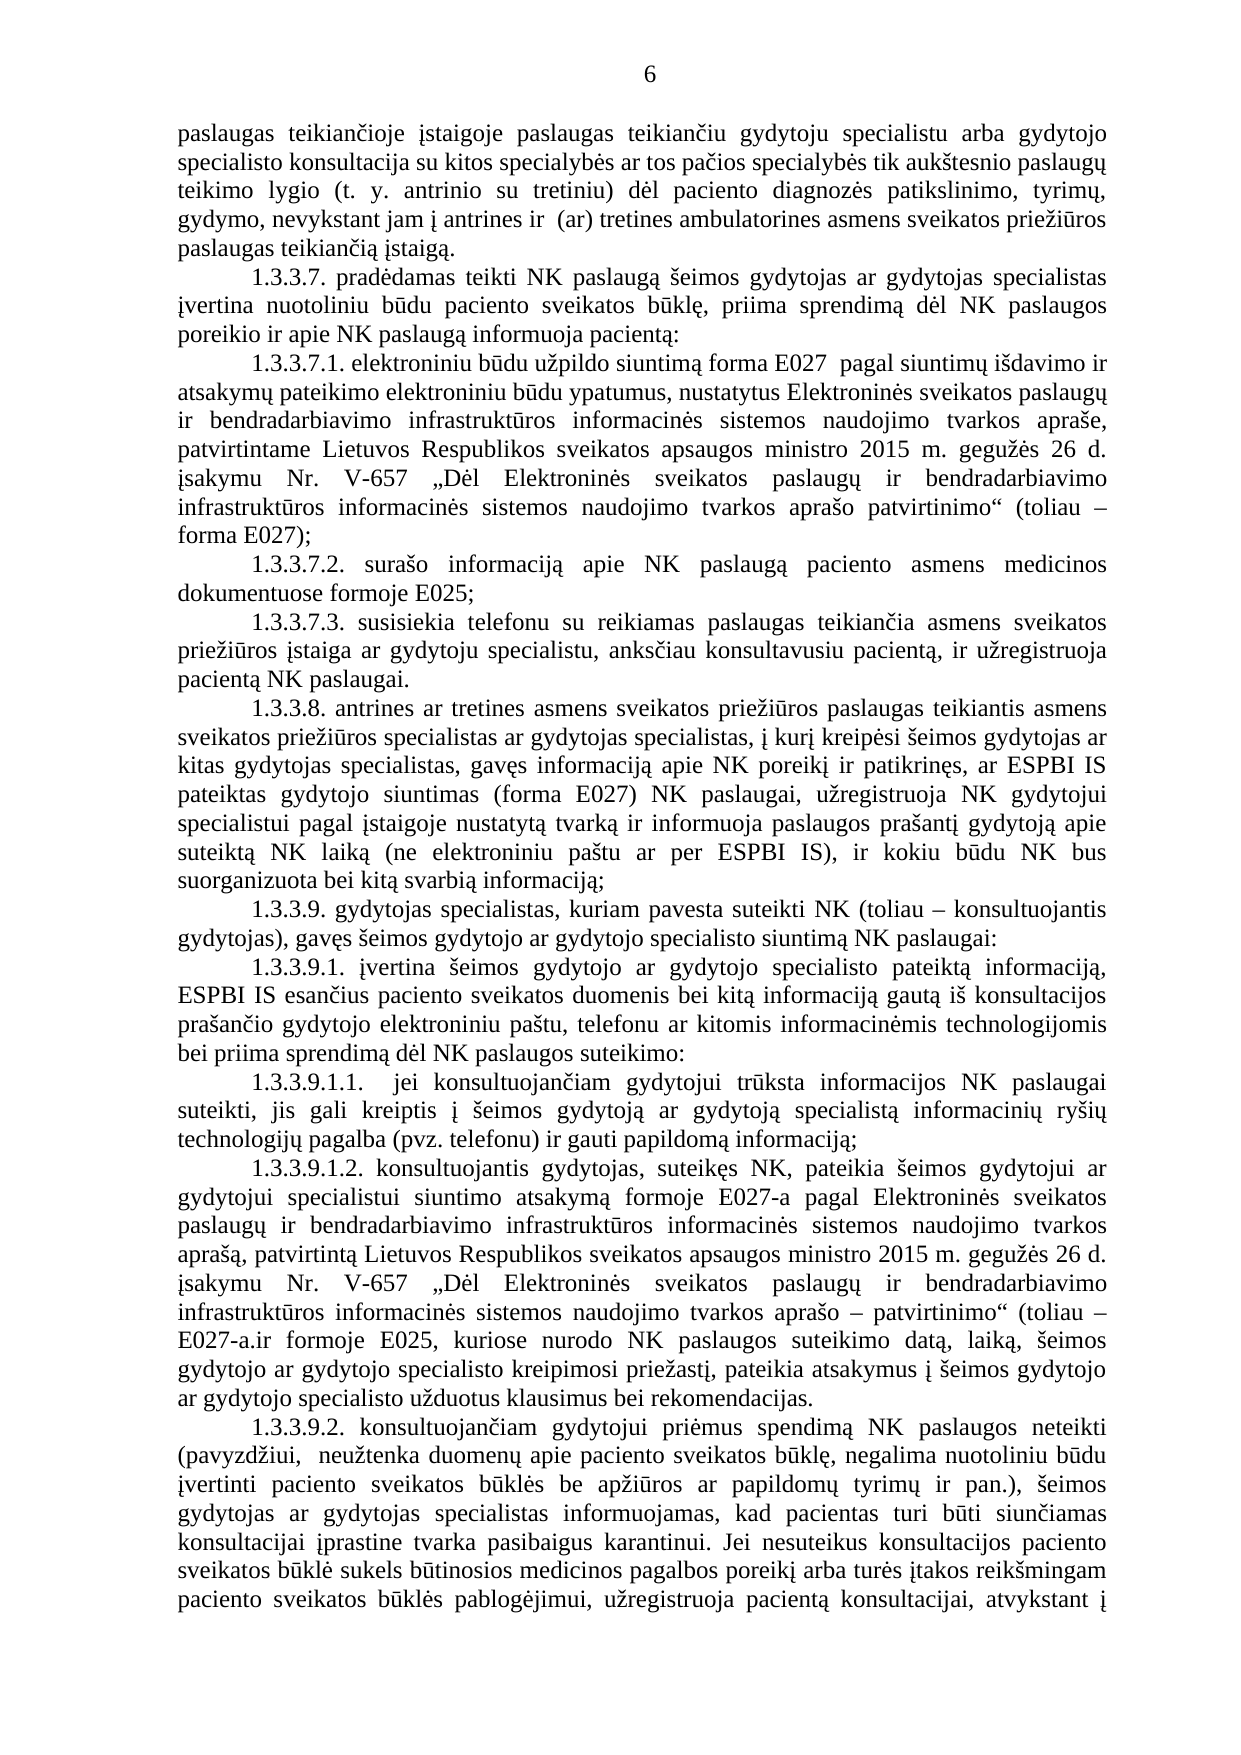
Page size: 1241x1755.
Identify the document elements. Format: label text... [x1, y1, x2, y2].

text 1.3.3.9.1. įvertina šeimos gydytojo ar gydytojo specialisto pateiktą informaciją, ESPBI IS esančius paciento sveikatos duomenis bei kitą informaciją gautą iš konsultacijos prašančio gydytojo elektroniniu paštu, telefonu ar kitomis informacinėmis technologijomis bei priima sprendimą dėl NK paslaugos suteikimo: [177, 952, 1108, 1067]
text 1.3.3.7. pradėdamas teikti NK paslaugą šeimos gydytojas ar gydytojas specialistas įvertina nuotoliniu būdu paciento sveikatos būklę, priima sprendimą dėl NK paslaugos poreikio ir apie NK paslaugą informuoja pacientą: [177, 262, 1108, 348]
text 1.3.3.8. antrines ar tretines asmens sveikatos priežiūros paslaugas teikiantis asmens sveikatos priežiūros specialistas ar gydytojas specialistas, į kurį kreipėsi šeimos gydytojas ar kitas gydytojas specialistas, gavęs informaciją apie NK poreikį ir patikrinęs, ar ESPBI IS pateiktas gydytojo siuntimas (forma E027) NK paslaugai, užregistruoja NK gydytojui specialistui pagal įstaigoje nustatytą tvarką ir informuoja paslaugos prašantį gydytoją apie suteiktą NK laiką (ne elektroniniu paštu ar per ESPBI IS), ir kokiu būdu NK bus suorganizuota bei kitą svarbią informaciją; [177, 693, 1108, 894]
text 1.3.3.7.1. elektroniniu būdu užpildo siuntimą forma E027 pagal siuntimų išdavimo ir atsakymų pateikimo elektroniniu būdu ypatumus, nustatytus Elektroninės sveikatos paslaugų ir bendradarbiavimo infrastruktūros informacinės sistemos naudojimo tvarkos apraše, patvirtintame Lietuvos Respublikos sveikatos apsaugos ministro 2015 m. gegužės 26 d. įsakymu Nr. V-657 „Dėl Elektroninės sveikatos paslaugų ir bendradarbiavimo infrastruktūros informacinės sistemos naudojimo tvarkos aprašo patvirtinimo“ (toliau – forma E027); [177, 348, 1108, 549]
text paslaugas teikiančioje įstaigoje paslaugas teikiančiu gydytoju specialistu arba gydytojo specialisto konsultacija su kitos specialybės ar tos pačios specialybės tik aukštesnio paslaugų teikimo lygio (t. y. antrinio su tretiniu) dėl paciento diagnozės patikslinimo, tyrimų, gydymo, nevykstant jam į antrines ir (ar) tretines ambulatorines asmens sveikatos priežiūros paslaugas teikiančią įstaigą. [177, 118, 1108, 262]
text 1.3.3.7.2. surašo informaciją apie NK paslaugą paciento asmens medicinos dokumentuose formoje E025; [177, 549, 1108, 607]
text 1.3.3.9.1.2. konsultuojantis gydytojas, suteikęs NK, pateikia šeimos gydytojui ar gydytojui specialistui siuntimo atsakymą formoje E027-a pagal Elektroninės sveikatos paslaugų ir bendradarbiavimo infrastruktūros informacinės sistemos naudojimo tvarkos aprašą, patvirtintą Lietuvos Respublikos sveikatos apsaugos ministro 2015 m. gegužės 26 d. įsakymu Nr. V-657 „Dėl Elektroninės sveikatos paslaugų ir bendradarbiavimo infrastruktūros informacinės sistemos naudojimo tvarkos aprašo – patvirtinimo“ (toliau – E027-a.ir formoje E025, kuriose nurodo NK paslaugos suteikimo datą, laiką, šeimos gydytojo ar gydytojo specialisto kreipimosi priežastį, pateikia atsakymus į šeimos gydytojo ar gydytojo specialisto užduotus klausimus bei rekomendacijas. [177, 1153, 1108, 1412]
text 1.3.3.9.2. konsultuojančiam gydytojui priėmus spendimą NK paslaugos neteikti (pavyzdžiui, neužtenka duomenų apie paciento sveikatos būklę, negalima nuotoliniu būdu įvertinti paciento sveikatos būklės be apžiūros ar papildomų tyrimų ir pan.), šeimos gydytojas ar gydytojas specialistas informuojamas, kad pacientas turi būti siunčiamas konsultacijai įprastine tvarka pasibaigus karantinui. Jei nesuteikus konsultacijos paciento sveikatos būklė sukels būtinosios medicinos pagalbos poreikį arba turės įtakos reikšmingam paciento sveikatos būklės pablogėjimui, užregistruoja pacientą konsultacijai, atvykstant į [177, 1412, 1108, 1613]
text 1.3.3.9. gydytojas specialistas, kuriam pavesta suteikti NK (toliau – konsultuojantis gydytojas), gavęs šeimos gydytojo ar gydytojo specialisto siuntimą NK paslaugai: [177, 894, 1108, 952]
text 1.3.3.9.1.1. jei konsultuojančiam gydytojui trūksta informacijos NK paslaugai suteikti, jis gali kreiptis į šeimos gydytoją ar gydytoją specialistą informacinių ryšių technologijų pagalba (pvz. telefonu) ir gauti papildomą informaciją; [177, 1067, 1108, 1153]
text 1.3.3.7.3. susisiekia telefonu su reikiamas paslaugas teikiančia asmens sveikatos priežiūros įstaiga ar gydytoju specialistu, anksčiau konsultavusiu pacientą, ir užregistruoja pacientą NK paslaugai. [177, 607, 1108, 693]
